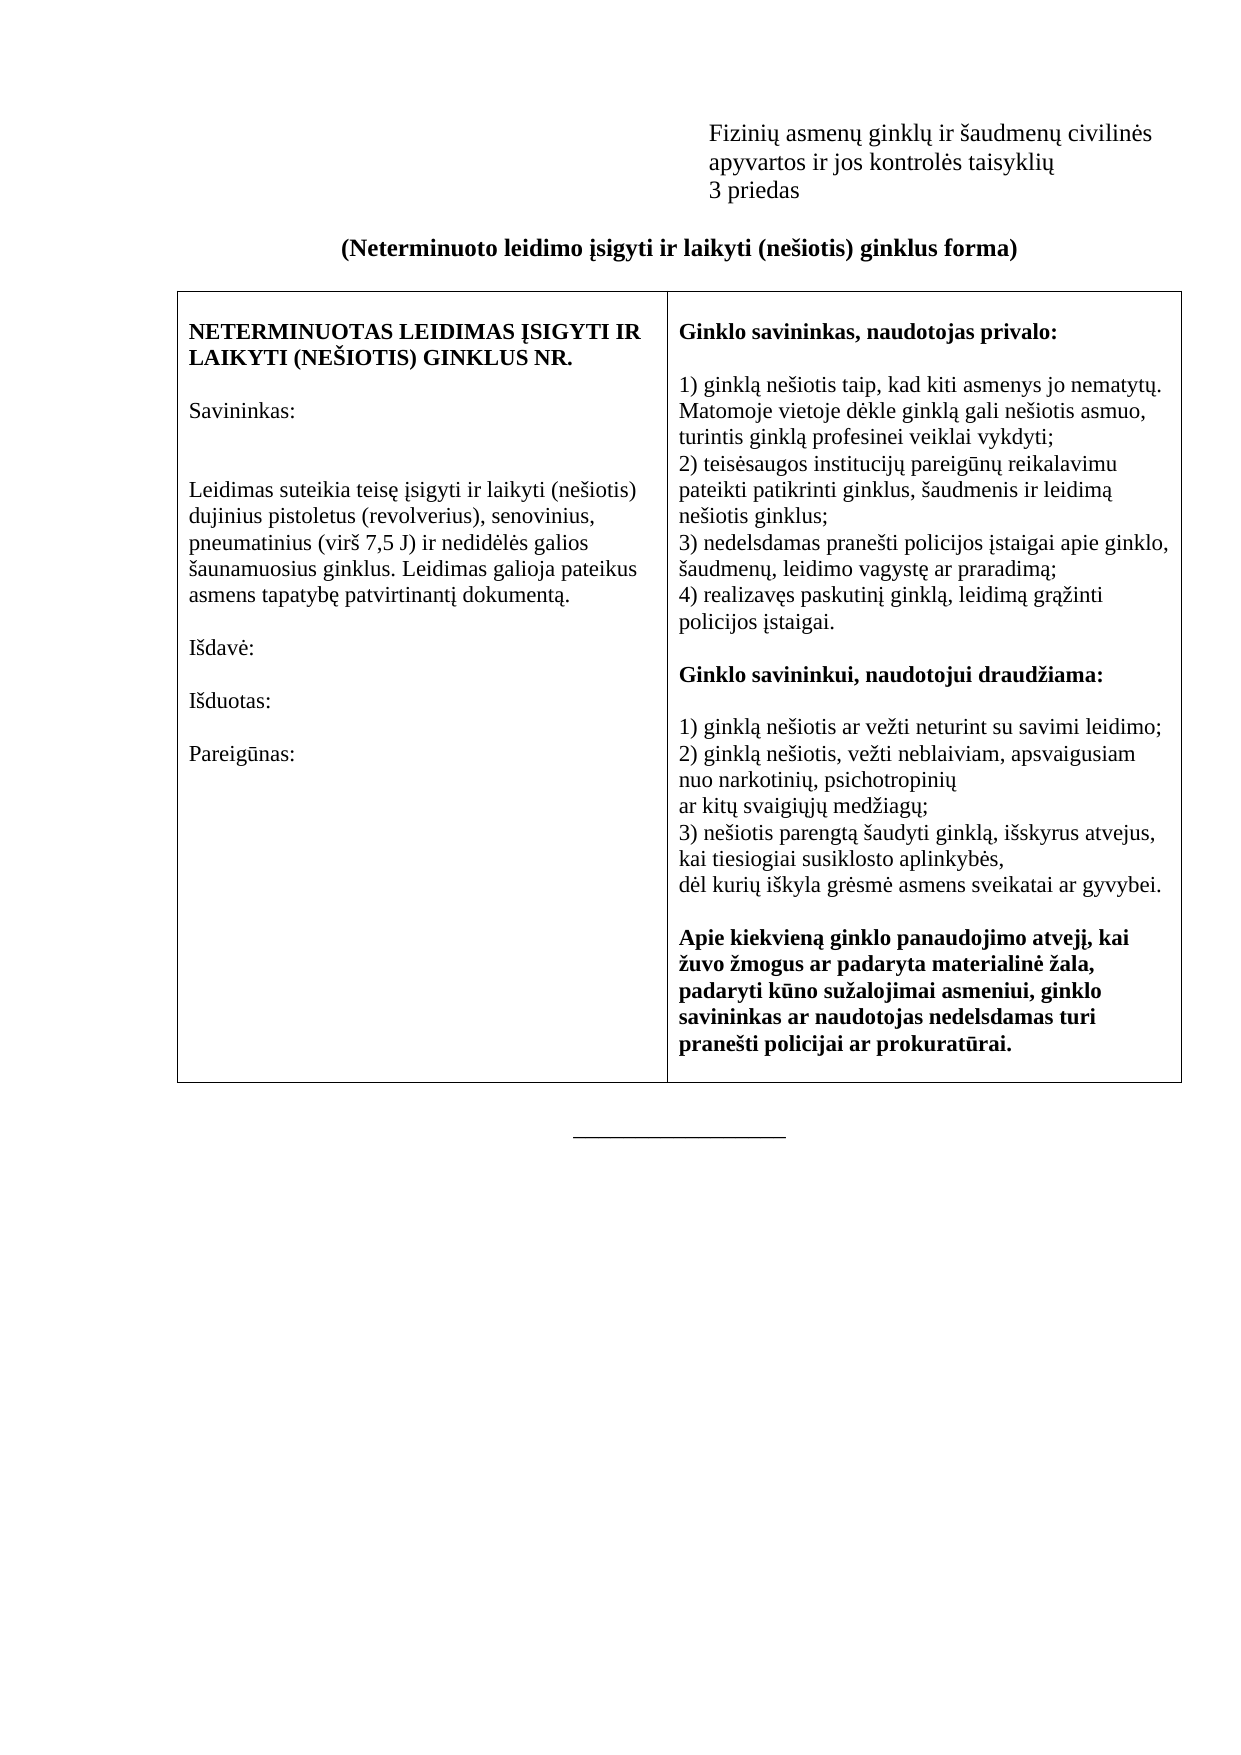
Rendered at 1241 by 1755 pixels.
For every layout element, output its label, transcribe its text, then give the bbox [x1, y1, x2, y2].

text apyvartos ir jos kontrolės taisyklių [709, 147, 1181, 176]
text 3 priedas [709, 176, 1181, 204]
text (Neterminuoto leidimo įsigyti ir laikyti (nešiotis) ginklus forma) [177, 233, 1181, 262]
table_header NETERMINUOTAS LEIDIMAS ĮSIGYTI IR LAIKYTI (NEŠIOTIS) GINKLUS NR. Savininkas: Leidimas suteikia teisę įsigyti ir laikyti (nešiotis) dujinius pistoletus (revolverius), senovinius, pneumatinius (virš 7,5 J) ir nedidėlės galios šaunamuosius ginklus. Leidimas galioja pateikus asmens tapatybę patvirtinantį dokumentą. Išdavė: Išduotas: Pareigūnas: [178, 292, 667, 1082]
table_header Ginklo savininkas, naudotojas privalo: 1) ginklą nešiotis taip, kad kiti asmenys jo nematytų. Matomoje vietoje dėkle ginklą gali nešiotis asmuo, turintis ginklą profesinei veiklai vykdyti; 2) teisėsaugos institucijų pareigūnų reikalavimu pateikti patikrinti ginklus, šaudmenis ir leidimą nešiotis ginklus; 3) nedelsdamas pranešti policijos įstaigai apie ginklo, šaudmenų, leidimo vagystę ar praradimą; 4) realizavęs paskutinį ginklą, leidimą grąžinti policijos įstaigai. Ginklo savininkui, naudotojui draudžiama: 1) ginklą nešiotis ar vežti neturint su savimi leidimo; 2) ginklą nešiotis, vežti neblaiviam, apsvaigusiam nuo narkotinių, psichotropinių ar kitų svaigiųjų medžiagų; 3) nešiotis parengtą šaudyti ginklą, išskyrus atvejus, kai tiesiogiai susiklosto aplinkybės, dėl kurių iškyla grėsmė asmens sveikatai ar gyvybei. Apie kiekvieną ginklo panaudojimo atvejį, kai žuvo žmogus ar padaryta materialinė žala, padaryti kūno sužalojimai asmeniui, ginklo savininkas ar naudotojas nedelsdamas turi pranešti policijai ar prokuratūrai. [668, 292, 1181, 1082]
text _________________ [177, 1112, 1181, 1141]
text Fizinių asmenų ginklų ir šaudmenų civilinės [709, 118, 1181, 147]
